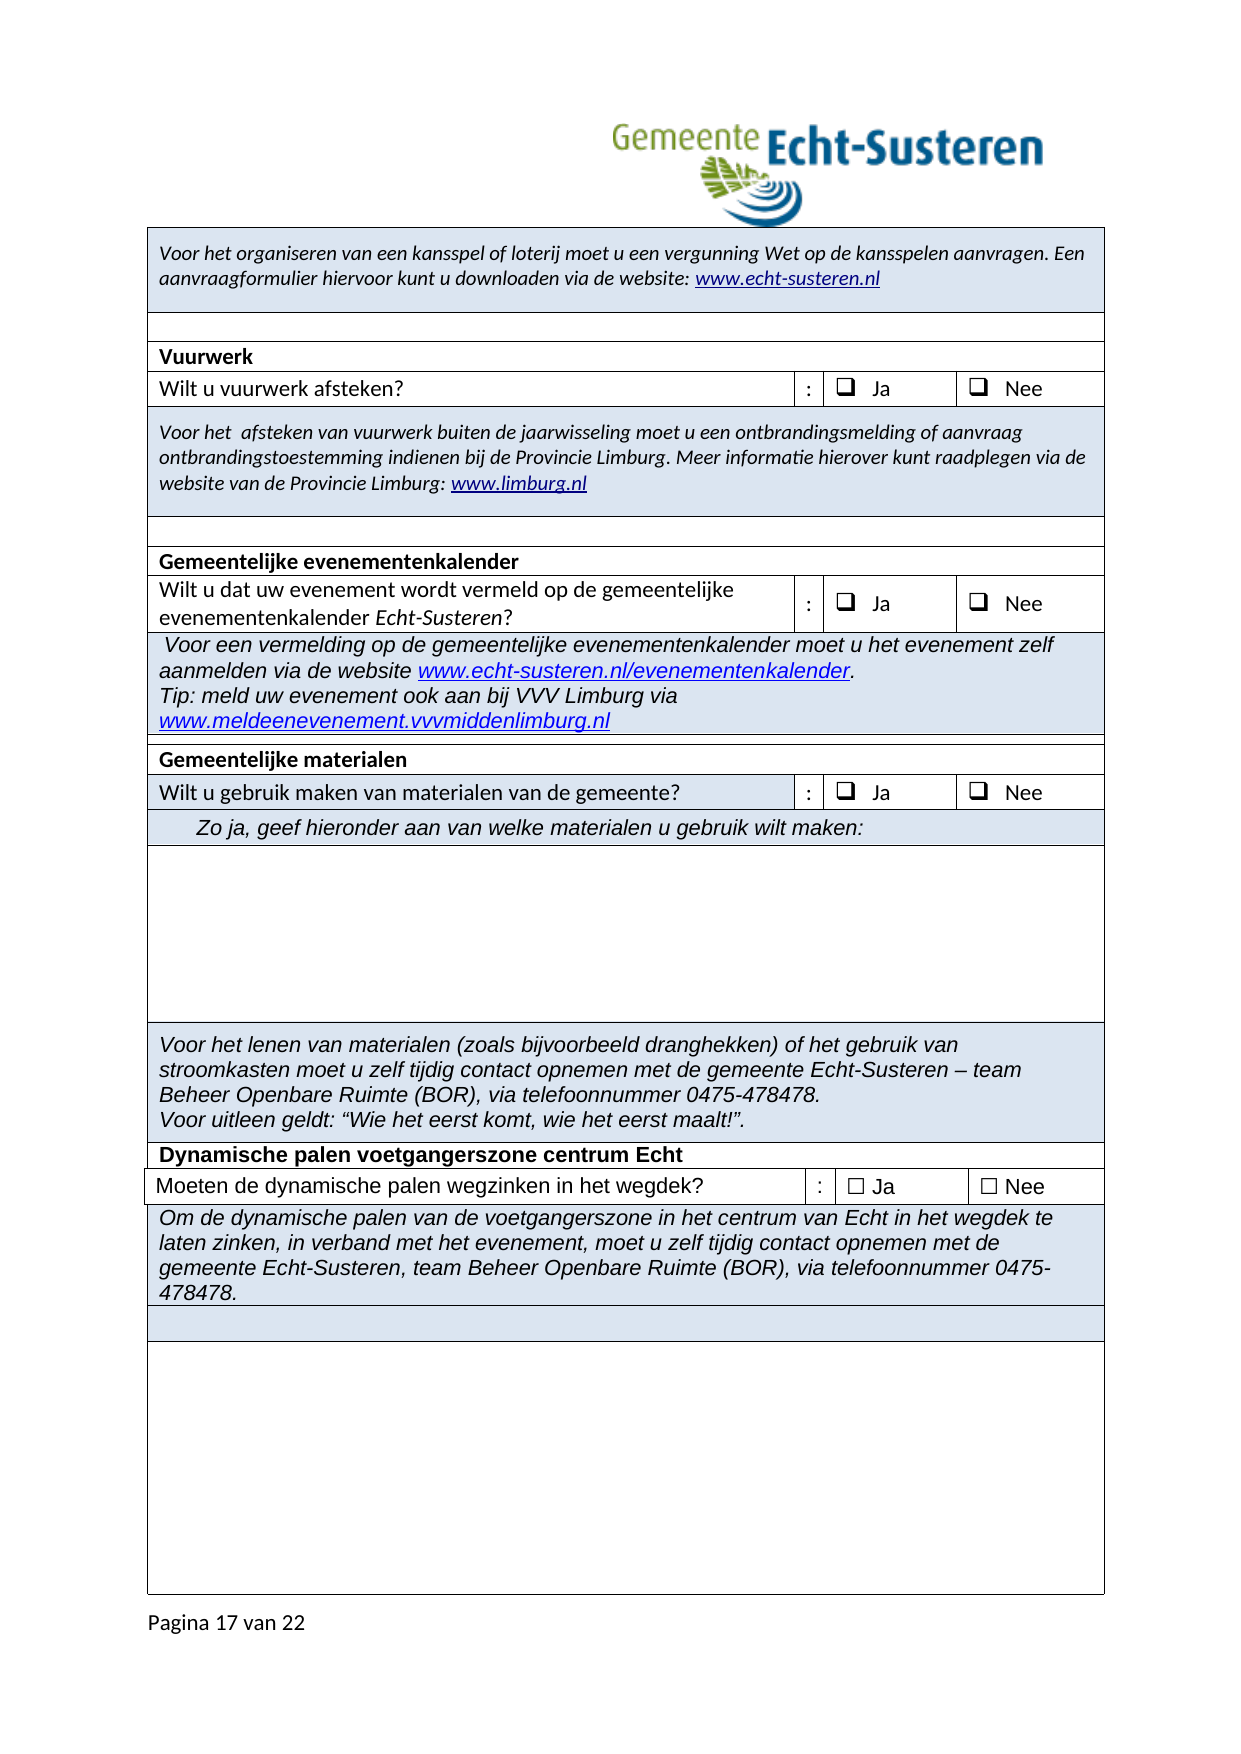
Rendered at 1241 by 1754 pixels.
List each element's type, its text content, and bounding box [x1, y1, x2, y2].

table_cell : [795, 775, 823, 809]
table_cell : [795, 576, 823, 632]
table_cell Ja [824, 372, 956, 406]
table_cell Ja [824, 775, 956, 809]
table_cell [148, 313, 1104, 341]
table_cell Vuurwerk [148, 342, 1104, 371]
table_cell Nee [957, 372, 1104, 406]
table_cell Wilt u vuurwerk afsteken? [148, 372, 794, 406]
table_cell Gemeentelijke evenementenkalender [148, 547, 1104, 575]
table_cell Ja [824, 576, 956, 632]
table_cell Nee [957, 775, 1104, 809]
table_cell Gemeentelijke materialen [148, 745, 1104, 774]
table_header ☐ Nee [969, 1169, 1104, 1203]
table_cell [148, 1306, 1104, 1341]
table_cell Voor het lenen van materialen (zoals bijvoorbeeld dranghekken) of het gebruik van stroomkasten moet u zelf tijdig contact opnemen met de gemeente Echt-Susteren – team Beheer Openbare Ruimte (BOR), via telefoonnummer 0475-478478. Voor uitleen geldt: “Wie het eerst komt, wie het eerst maalt!”. [148, 1023, 1104, 1142]
table_header Moeten de dynamische palen wegzinken in het wegdek? [145, 1169, 805, 1203]
table_cell Voor het organiseren van een kansspel of loterij moet u een vergunning Wet op de kansspelen aanvragen. Een aanvraagformulier hiervoor kunt u downloaden via de website: www.echt-susteren.nl [148, 228, 1104, 312]
table_cell [148, 517, 1104, 546]
table_cell Wilt u gebruik maken van materialen van de gemeente? [148, 775, 794, 809]
table_cell Nee [957, 576, 1104, 632]
table_cell Dynamische palen voetgangerszone centrum Echt [148, 1143, 1104, 1167]
table_cell Zo ja, geef hieronder aan van welke materialen u gebruik wilt maken: [148, 810, 1104, 844]
table_header : [806, 1169, 835, 1203]
table_cell Voor een vermelding op de gemeentelijke evenementenkalender moet u het evenement zelf aanmelden via de website www.echt-susteren.nl/evenementenkalender. Tip: meld uw evenement ook aan bij VVV Limburg via www.meldeenevenement.vvvmiddenlimburg.nl [148, 633, 1104, 733]
table_cell [148, 1342, 1104, 1593]
table_cell [148, 846, 1104, 1021]
table_cell [148, 735, 1104, 744]
table_cell Wilt u dat uw evenement wordt vermeld op de gemeentelijke evenementenkalender Echt-Susteren? [148, 576, 794, 632]
table_header Om de dynamische palen van de voetgangerszone in het centrum van Echt in het wegdek te laten zinken, in verband met het evenement, moet u zelf tijdig contact opnemen met de gemeente Echt-Susteren, team Beheer Openbare Ruimte (BOR), via telefoonnummer 0475-478478. [148, 1205, 1104, 1305]
table_cell : [795, 372, 823, 406]
table_header ☐ Ja [836, 1169, 968, 1203]
table_cell Voor het afsteken van vuurwerk buiten de jaarwisseling moet u een ontbrandingsmelding of aanvraag ontbrandingstoestemming indienen bij de Provincie Limburg. Meer informatie hierover kunt raadplegen via de website van de Provincie Limburg: www.limburg.nl [148, 407, 1104, 516]
